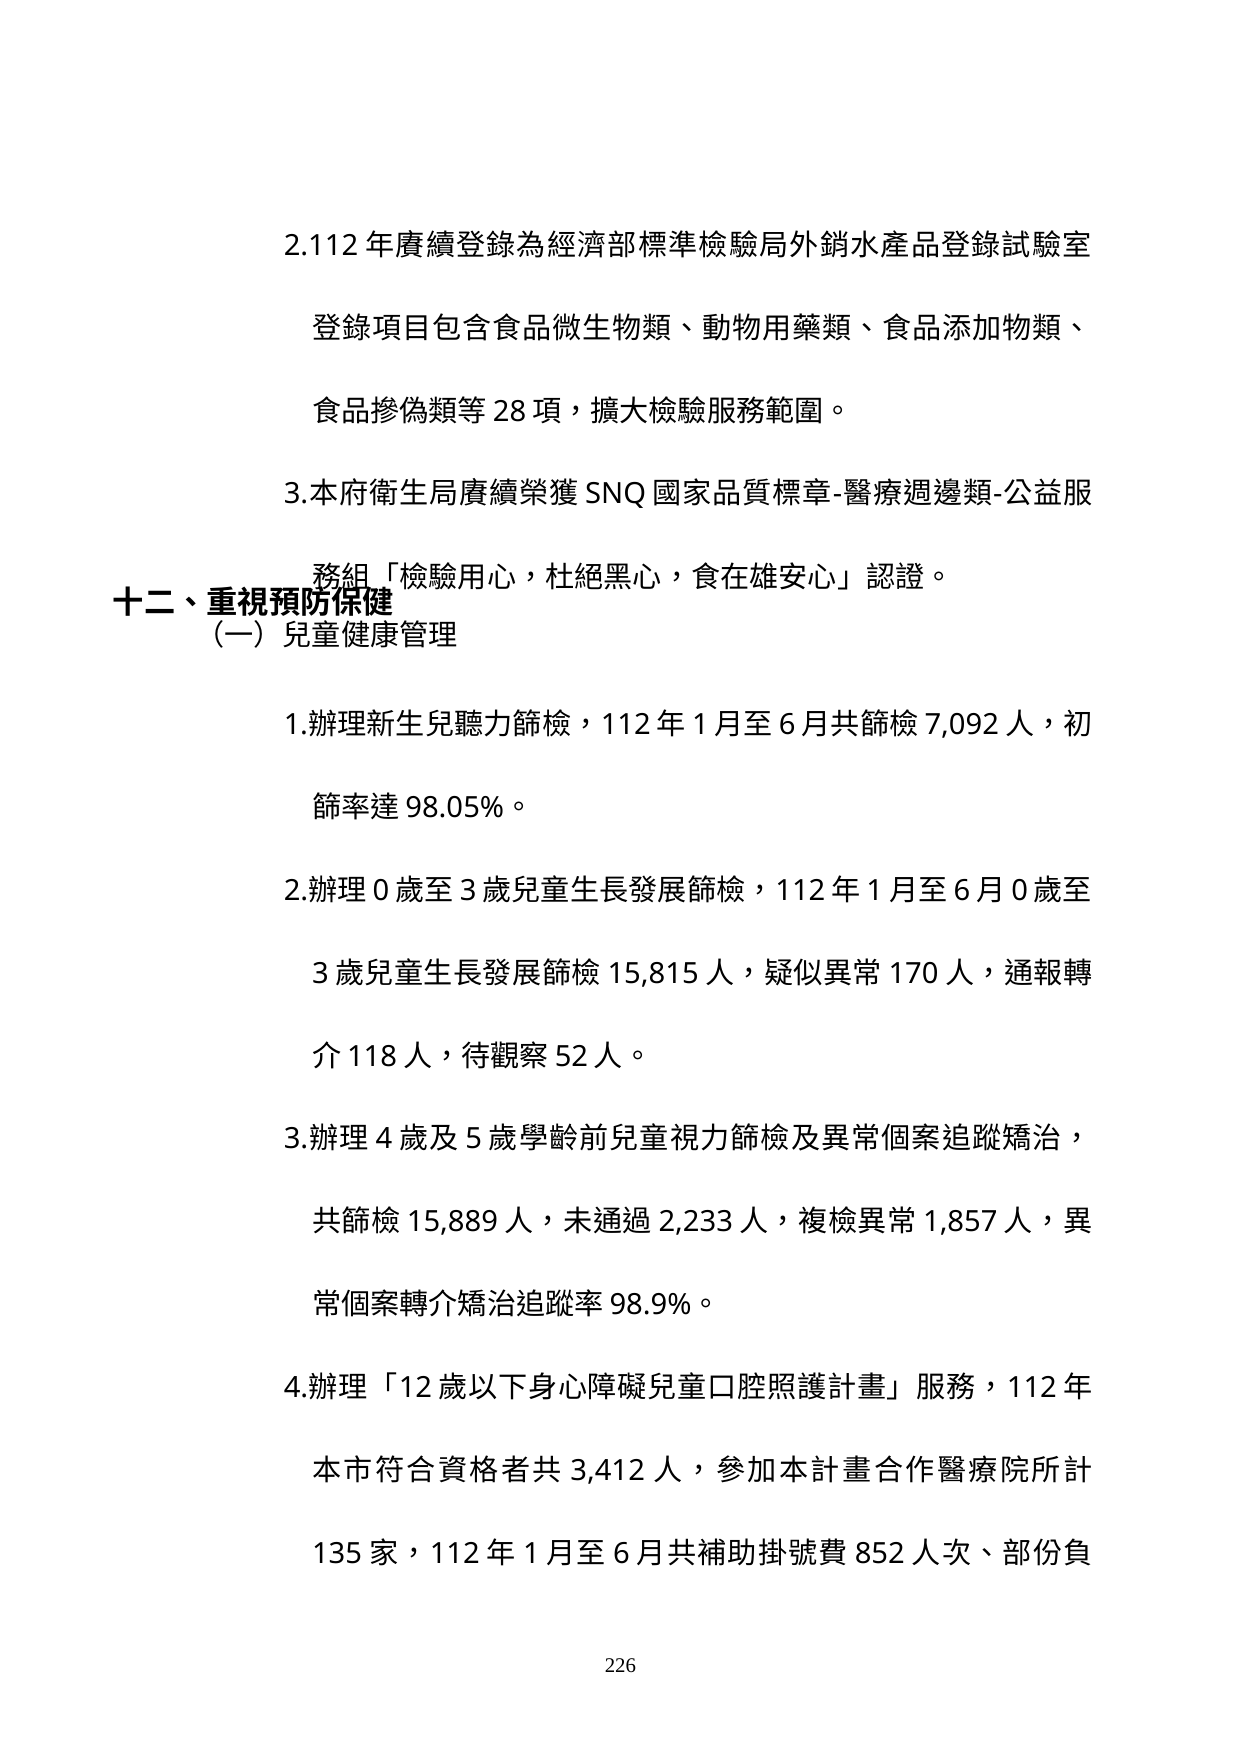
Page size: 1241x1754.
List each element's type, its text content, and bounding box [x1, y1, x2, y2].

text 十二、重視預防保健 [113, 587, 1092, 620]
text （一）兒童健康管理 [195, 620, 1092, 651]
text 3.本府衛生局賡續榮獲SNQ國家品質標章-醫療週邊類-公益服務組「檢驗用心，杜絕黑心，食在雄安心」認證。 [283, 421, 1092, 587]
text 2.112年賡續登錄為經濟部標準檢驗局外銷水產品登錄試驗室，登錄項目包含食品微生物類、動物用藥類、食品添加物類、食品摻偽類等28項，擴大檢驗服務範圍。 [283, 172, 1092, 421]
text 3.辦理4歲及5歲學齡前兒童視力篩檢及異常個案追蹤矯治，共篩檢15,889人，未通過2,233人，複檢異常1,857人，異常個案轉介矯治追蹤率98.9%。 [283, 1066, 1092, 1315]
text 2.辦理0歲至3歲兒童生長發展篩檢，112年1月至6月0歲至3歲兒童生長發展篩檢15,815人，疑似異常170人，通報轉介118人，待觀察52人。 [283, 817, 1092, 1066]
text 4.辦理「12歲以下身心障礙兒童口腔照護計畫」服務，112年本市符合資格者共3,412人，參加本計畫合作醫療院所計135家，112年1月至6月共補助掛號費852人次、部份負 [283, 1315, 1092, 1563]
text 1.辦理新生兒聽力篩檢，112年1月至6月共篩檢7,092人，初篩率達98.05%。 [283, 651, 1092, 817]
